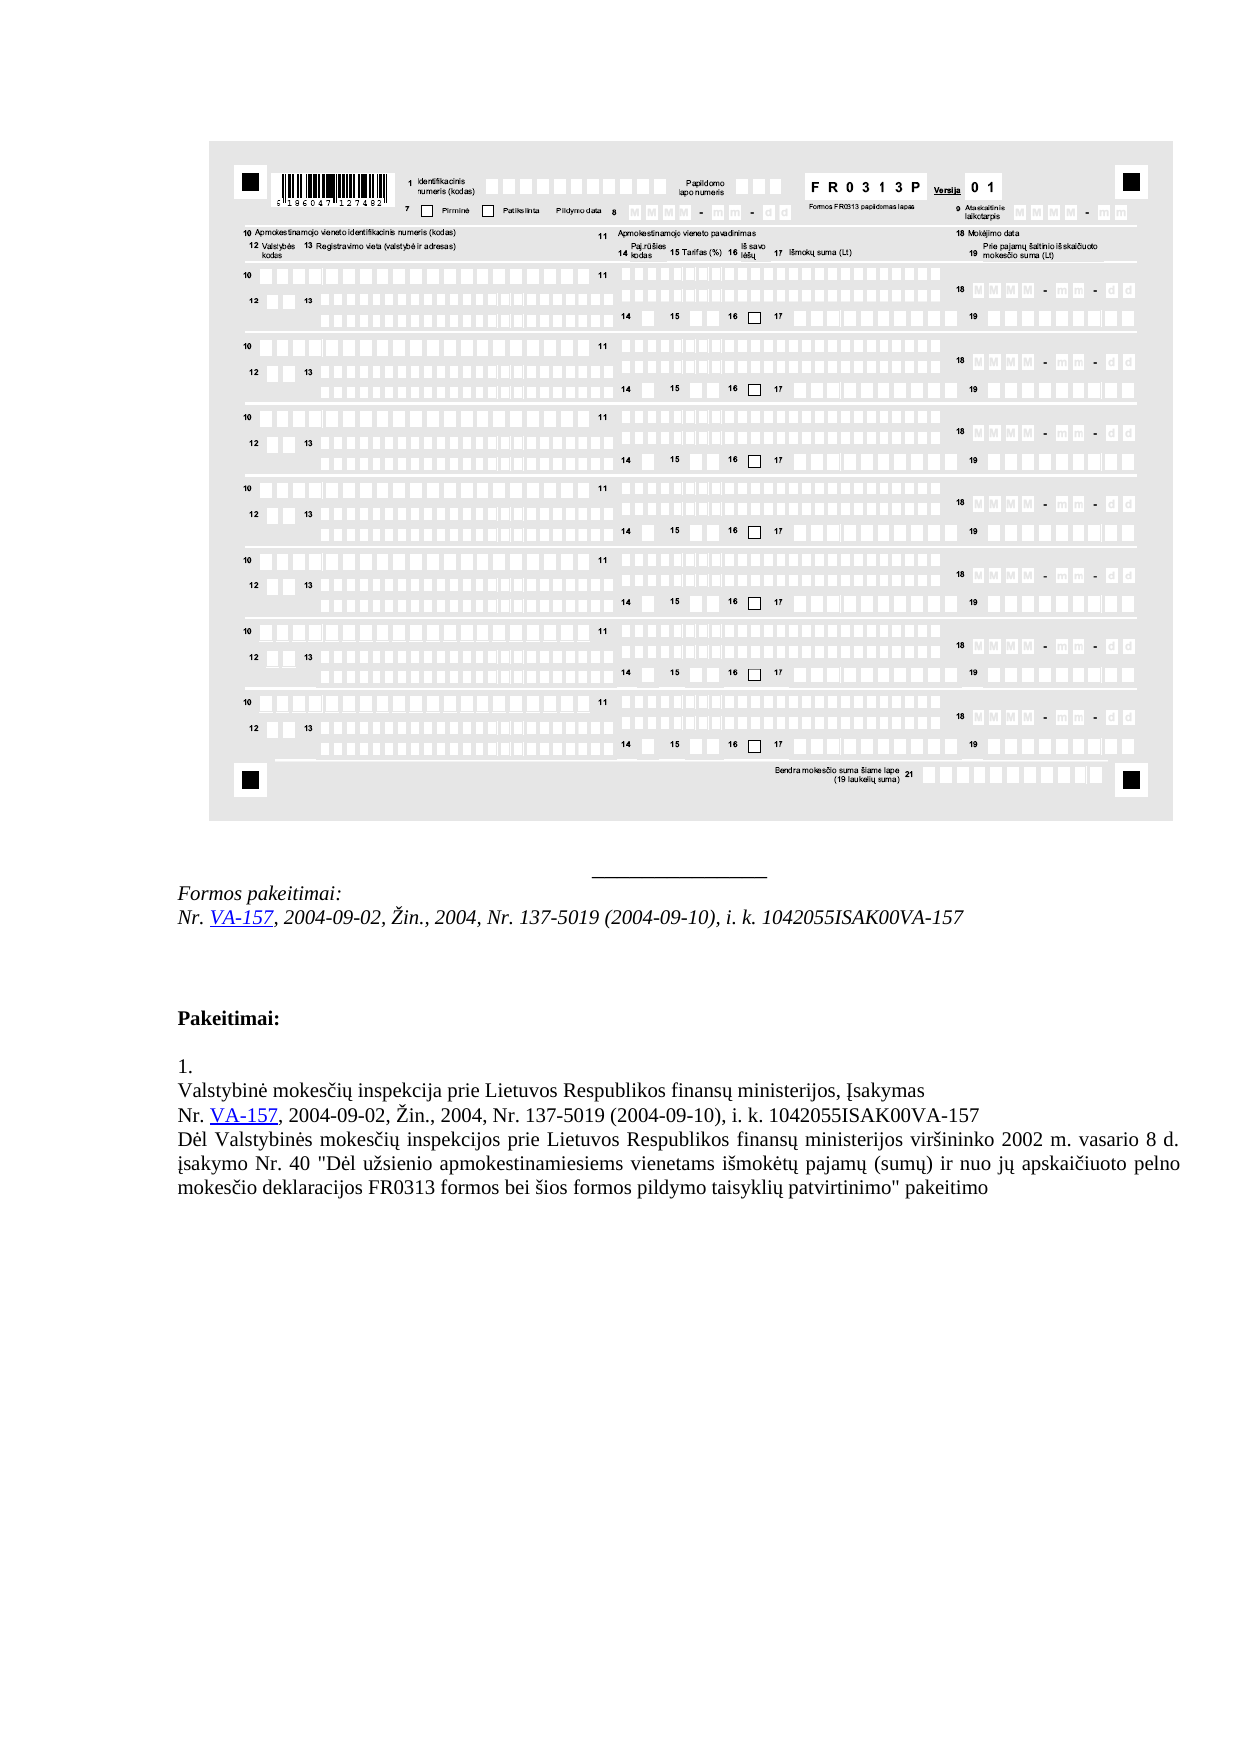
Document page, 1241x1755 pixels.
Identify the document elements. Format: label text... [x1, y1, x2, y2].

text Nr. VA-157, 2004-09-02, Žin., 2004, Nr. 137-5019 (2004-09-10), i. k. 1042055ISAK00VA-157 [177, 1102, 1181, 1127]
text 1. [177, 1054, 1181, 1078]
text Valstybinė mokesčių inspekcija prie Lietuvos Respublikos finansų ministerijos, Įsakymas [177, 1078, 1181, 1102]
text Formos pakeitimai: [177, 881, 1181, 905]
text ______________ [177, 853, 1181, 881]
text Dėl Valstybinės mokesčių inspekcijos prie Lietuvos Respublikos finansų ministerijos viršininko 2002 m. vasario 8 d. įsakymo Nr. 40 "Dėl užsienio apmokestinamiesiems vienetams išmokėtų pajamų (sumų) ir nuo jų apskaičiuoto pelno mokesčio deklaracijos FR0313 formos bei šios formos pildymo taisyklių patvirtinimo" pakeitimo [177, 1127, 1181, 1199]
text Pakeitimai: [177, 1006, 1181, 1030]
text Nr. VA-157, 2004-09-02, Žin., 2004, Nr. 137-5019 (2004-09-10), i. k. 1042055ISAK00VA-157 [177, 905, 1181, 929]
